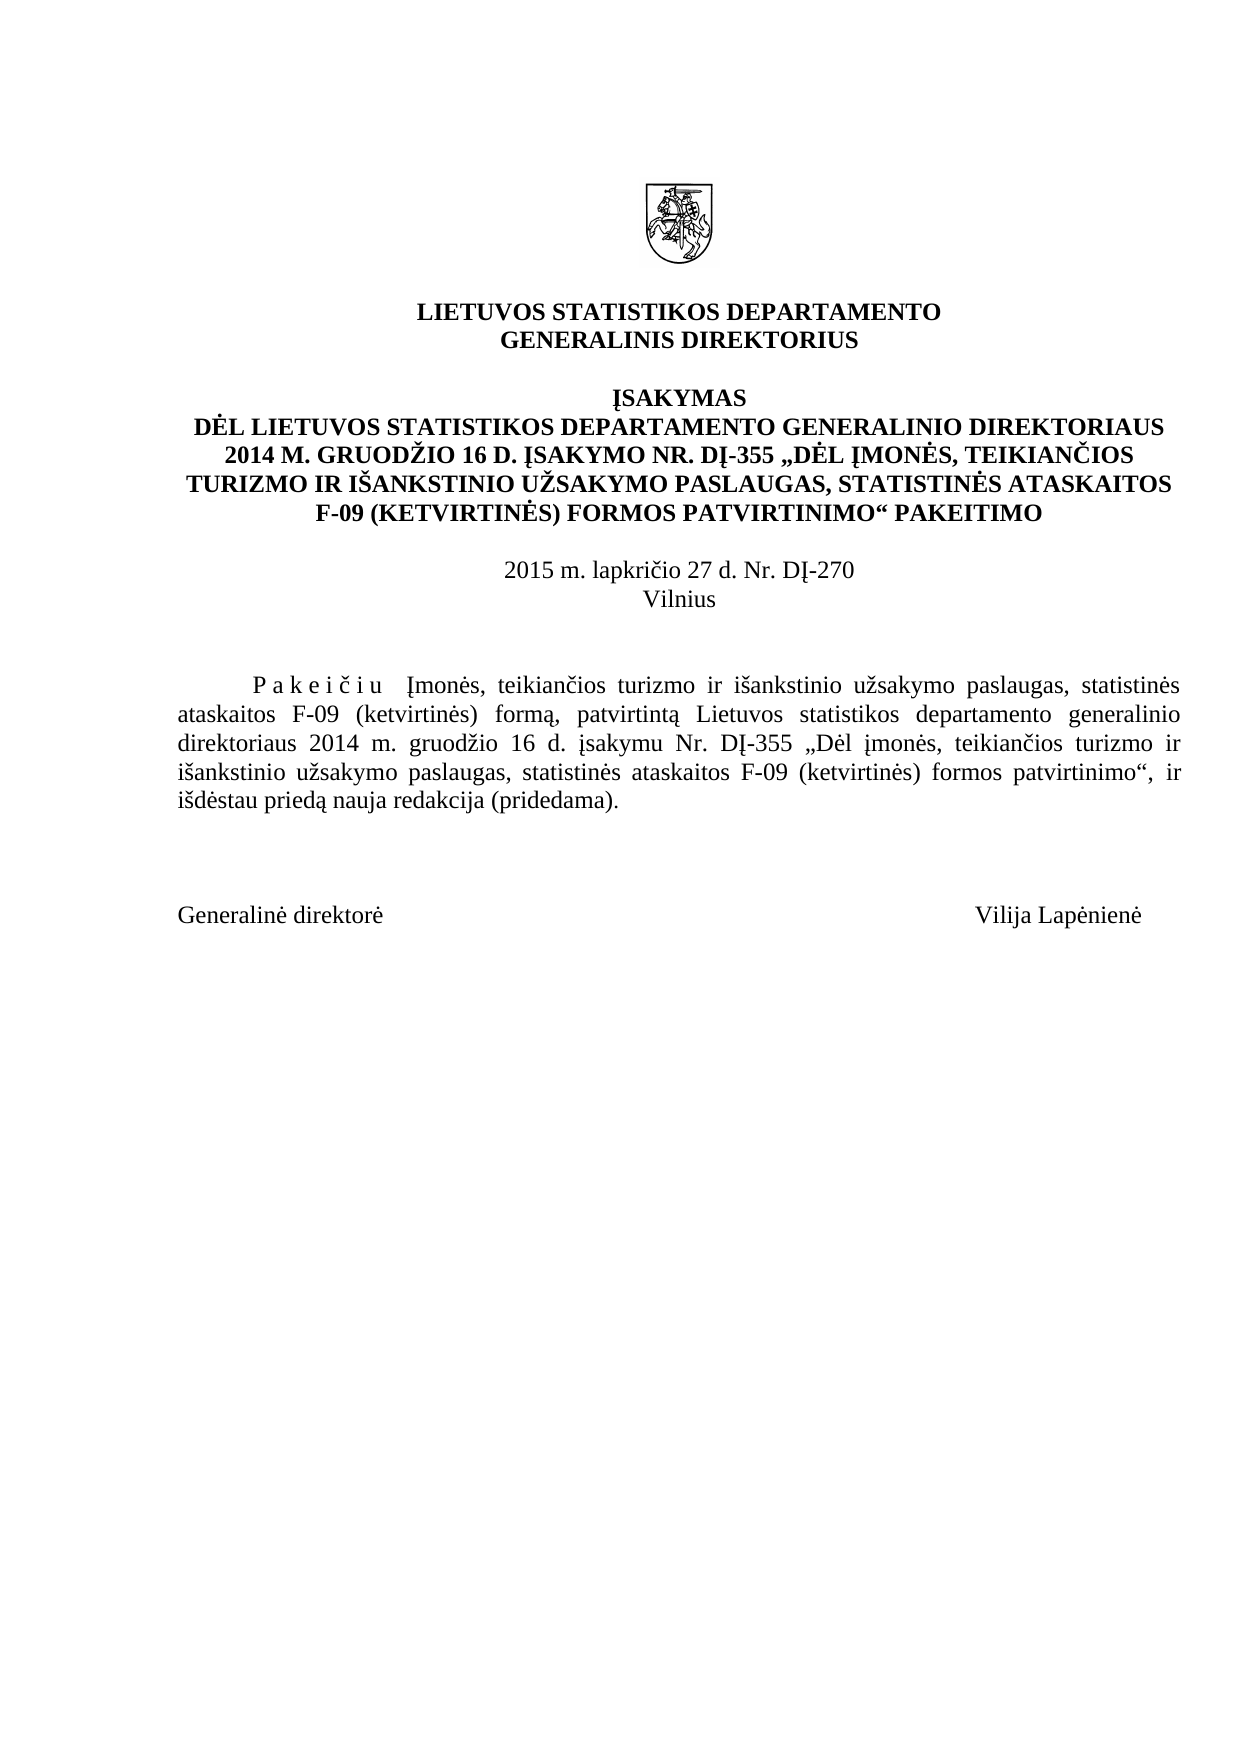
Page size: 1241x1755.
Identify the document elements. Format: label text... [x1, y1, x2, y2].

text Vilnius [177, 584, 1181, 613]
text Pakeičiu Įmonės, teikiančios turizmo ir išankstinio užsakymo paslaugas, statistinės ataskaitos F-09 (ketvirtinės) formą, patvirtintą Lietuvos statistikos departamento generalinio direktoriaus 2014 m. gruodžio 16 d. įsakymu Nr. DĮ-355 „Dėl įmonės, teikiančios turizmo ir išankstinio užsakymo paslaugas, statistinės ataskaitos F-09 (ketvirtinės) formos patvirtinimo“, ir išdėstau priedą nauja redakcija (pridedama). [177, 670, 1181, 814]
text ĮSAKYMAS [177, 383, 1181, 412]
text DĖL LIETUVOS STATISTIKOS DEPARTAMENTO GENERALINIO DIREKTORIAUS 2014 M. GRUODŽIO 16 D. ĮSAKYMO NR. DĮ-355 „DĖL ĮMONĖS, TEIKIANČIOS TURIZMO IR IŠANKSTINIO UŽSAKYMO PASLAUGAS, STATISTINĖS ATASKAITOS F-09 (KETVIRTINĖS) FORMOS PATVIRTINIMO“ PAKEITIMO [177, 412, 1181, 527]
text LIETUVOS STATISTIKOS DEPARTAMENTO [177, 297, 1181, 325]
text Generalinė direktorė Vilija Lapėnienė [177, 900, 1181, 929]
text GENERALINIS DIREKTORIUS [177, 325, 1181, 354]
text 2015 m. lapkričio 27 d. Nr. DĮ-270 [177, 555, 1181, 584]
